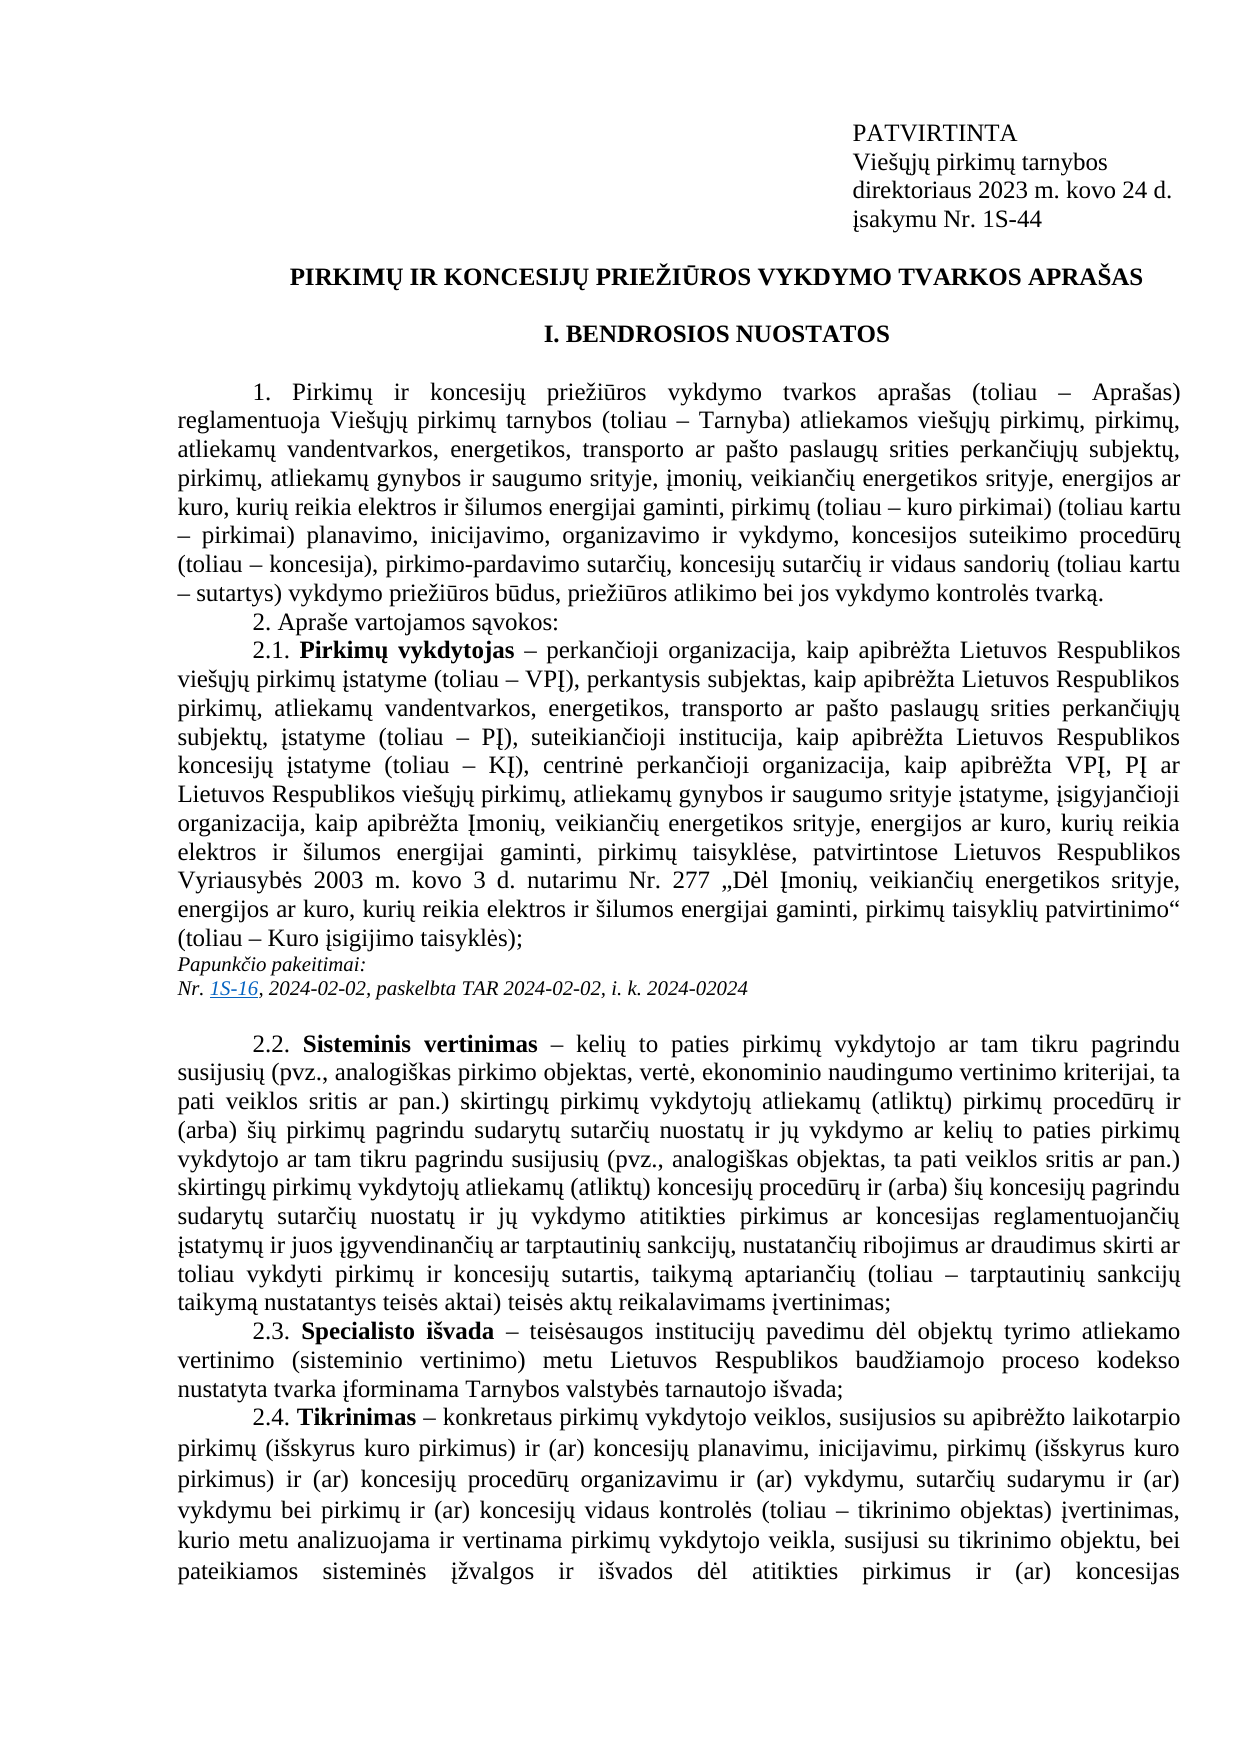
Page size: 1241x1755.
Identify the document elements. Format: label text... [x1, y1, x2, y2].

text I. BENDROSIOS NUOSTATOS [177, 319, 1181, 348]
text 2. Apraše vartojamos sąvokos: [177, 607, 1181, 636]
text Nr. 1S-16, 2024-02-02, paskelbta TAR 2024-02-02, i. k. 2024-02024 [177, 976, 1181, 1000]
text 2.3. Specialisto išvada – teisėsaugos institucijų pavedimu dėl objektų tyrimo atliekamo vertinimo (sisteminio vertinimo) metu Lietuvos Respublikos baudžiamojo proceso kodekso nustatyta tvarka įforminama Tarnybos valstybės tarnautojo išvada; [177, 1316, 1181, 1402]
text 2.1. Pirkimų vykdytojas – perkančioji organizacija, kaip apibrėžta Lietuvos Respublikos viešųjų pirkimų įstatyme (toliau – VPĮ), perkantysis subjektas, kaip apibrėžta Lietuvos Respublikos pirkimų, atliekamų vandentvarkos, energetikos, transporto ar pašto paslaugų srities perkančiųjų subjektų, įstatyme (toliau – PĮ), suteikiančioji institucija, kaip apibrėžta Lietuvos Respublikos koncesijų įstatyme (toliau – KĮ), centrinė perkančioji organizacija, kaip apibrėžta VPĮ, PĮ ar Lietuvos Respublikos viešųjų pirkimų, atliekamų gynybos ir saugumo srityje įstatyme, įsigyjančioji organizacija, kaip apibrėžta Įmonių, veikiančių energetikos srityje, energijos ar kuro, kurių reikia elektros ir šilumos energijai gaminti, pirkimų taisyklėse, patvirtintose Lietuvos Respublikos Vyriausybės 2003 m. kovo 3 d. nutarimu Nr. 277 „Dėl Įmonių, veikiančių energetikos srityje, energijos ar kuro, kurių reikia elektros ir šilumos energijai gaminti, pirkimų taisyklių patvirtinimo“ (toliau – Kuro įsigijimo taisyklės); [177, 636, 1181, 952]
text įsakymu Nr. 1S-44 [852, 204, 1181, 233]
text Viešųjų pirkimų tarnybos [852, 147, 1181, 176]
text Papunkčio pakeitimai: [177, 952, 1181, 976]
text 2.4. Tikrinimas – konkretaus pirkimų vykdytojo veiklos, susijusios su apibrėžto laikotarpio pirkimų (išskyrus kuro pirkimus) ir (ar) koncesijų planavimu, inicijavimu, pirkimų (išskyrus kuro pirkimus) ir (ar) koncesijų procedūrų organizavimu ir (ar) vykdymu, sutarčių sudarymu ir (ar) vykdymu bei pirkimų ir (ar) koncesijų vidaus kontrolės (toliau – tikrinimo objektas) įvertinimas, kurio metu analizuojama ir vertinama pirkimų vykdytojo veikla, susijusi su tikrinimo objektu, bei pateikiamos sisteminės įžvalgos ir išvados dėl atitikties pirkimus ir (ar) koncesijas [177, 1402, 1181, 1585]
text 1. Pirkimų ir koncesijų priežiūros vykdymo tvarkos aprašas (toliau – Aprašas) reglamentuoja Viešųjų pirkimų tarnybos (toliau – Tarnyba) atliekamos viešųjų pirkimų, pirkimų, atliekamų vandentvarkos, energetikos, transporto ar pašto paslaugų srities perkančiųjų subjektų, pirkimų, atliekamų gynybos ir saugumo srityje, įmonių, veikiančių energetikos srityje, energijos ar kuro, kurių reikia elektros ir šilumos energijai gaminti, pirkimų (toliau – kuro pirkimai) (toliau kartu – pirkimai) planavimo, inicijavimo, organizavimo ir vykdymo, koncesijos suteikimo procedūrų (toliau – koncesija), pirkimo-pardavimo sutarčių, koncesijų sutarčių ir vidaus sandorių (toliau kartu – sutartys) vykdymo priežiūros būdus, priežiūros atlikimo bei jos vykdymo kontrolės tvarką. [177, 377, 1181, 607]
text PIRKIMŲ IR KONCESIJŲ PRIEŽIŪROS VYKDYMO TVARKOS APRAŠAS [177, 262, 1181, 291]
text 2.2. Sisteminis vertinimas – kelių to paties pirkimų vykdytojo ar tam tikru pagrindu susijusių (pvz., analogiškas pirkimo objektas, vertė, ekonominio naudingumo vertinimo kriterijai, ta pati veiklos sritis ar pan.) skirtingų pirkimų vykdytojų atliekamų (atliktų) pirkimų procedūrų ir (arba) šių pirkimų pagrindu sudarytų sutarčių nuostatų ir jų vykdymo ar kelių to paties pirkimų vykdytojo ar tam tikru pagrindu susijusių (pvz., analogiškas objektas, ta pati veiklos sritis ar pan.) skirtingų pirkimų vykdytojų atliekamų (atliktų) koncesijų procedūrų ir (arba) šių koncesijų pagrindu sudarytų sutarčių nuostatų ir jų vykdymo atitikties pirkimus ar koncesijas reglamentuojančių įstatymų ir juos įgyvendinančių ar tarptautinių sankcijų, nustatančių ribojimus ar draudimus skirti ar toliau vykdyti pirkimų ir koncesijų sutartis, taikymą aptariančių (toliau – tarptautinių sankcijų taikymą nustatantys teisės aktai) teisės aktų reikalavimams įvertinimas; [177, 1029, 1181, 1316]
text PATVIRTINTA [852, 118, 1181, 147]
text direktoriaus 2023 m. kovo 24 d. [852, 176, 1181, 204]
